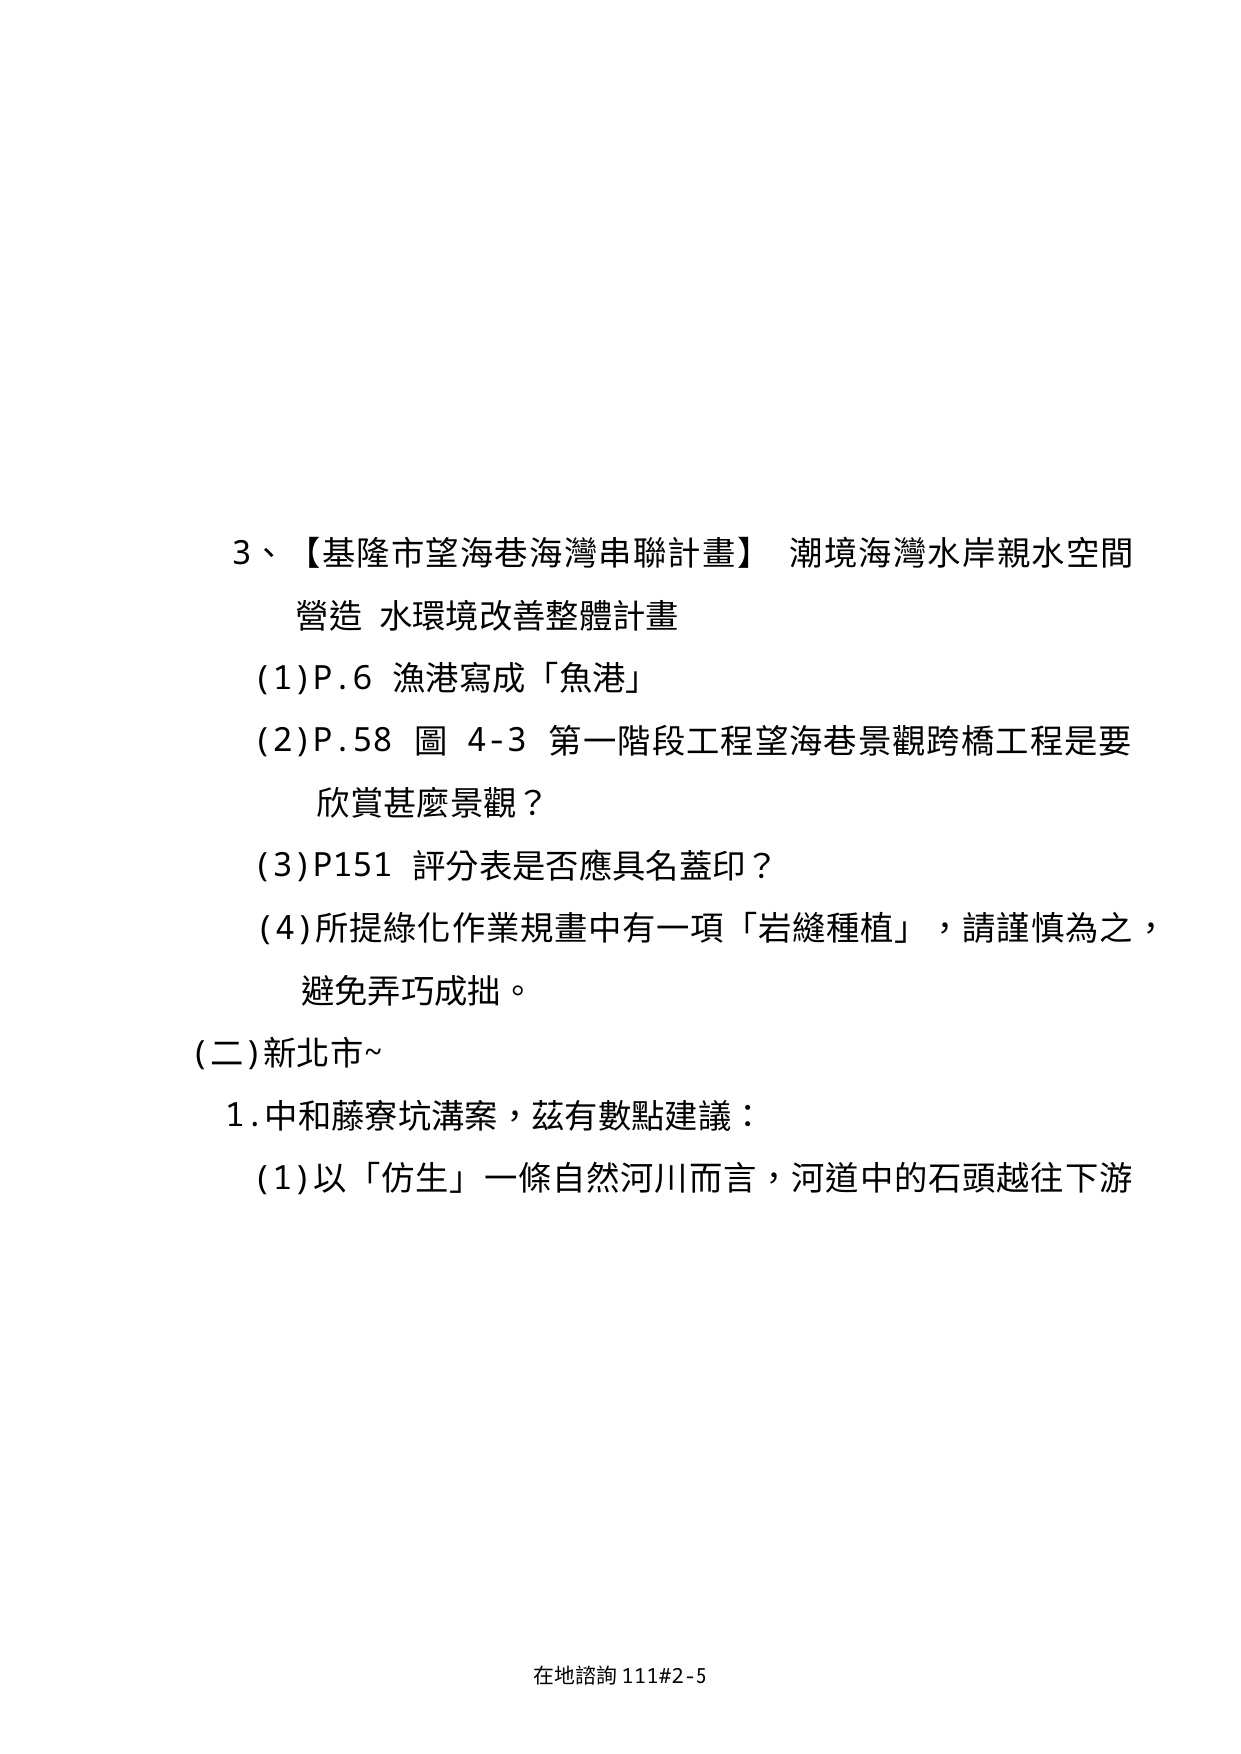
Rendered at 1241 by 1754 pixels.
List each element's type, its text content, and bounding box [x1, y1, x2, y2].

text (3)P151 評分表是否應具名蓋印？ [252, 822, 1134, 884]
text 1.中和藤寮坑溝案，茲有數點建議： [224, 1072, 1134, 1134]
text (2)P.58 圖 4-3 第一階段工程望海巷景觀跨橋工程是要欣賞甚麼景觀？ [252, 697, 1134, 822]
text (1)P.6 漁港寫成「魚港」 [252, 634, 1134, 697]
text 3、【基隆市望海巷海灣串聯計畫】 潮境海灣水岸親水空間營造 水環境改善整體計畫 [231, 509, 1134, 634]
text (1)以「仿生」一條自然河川而言，河道中的石頭越往下游 [231, 1134, 1134, 1197]
text (二)新北市~ [190, 1009, 1134, 1072]
text (4)所提綠化作業規畫中有一項「岩縫種植」，請謹慎為之，避免弄巧成拙。 [255, 884, 1134, 1009]
